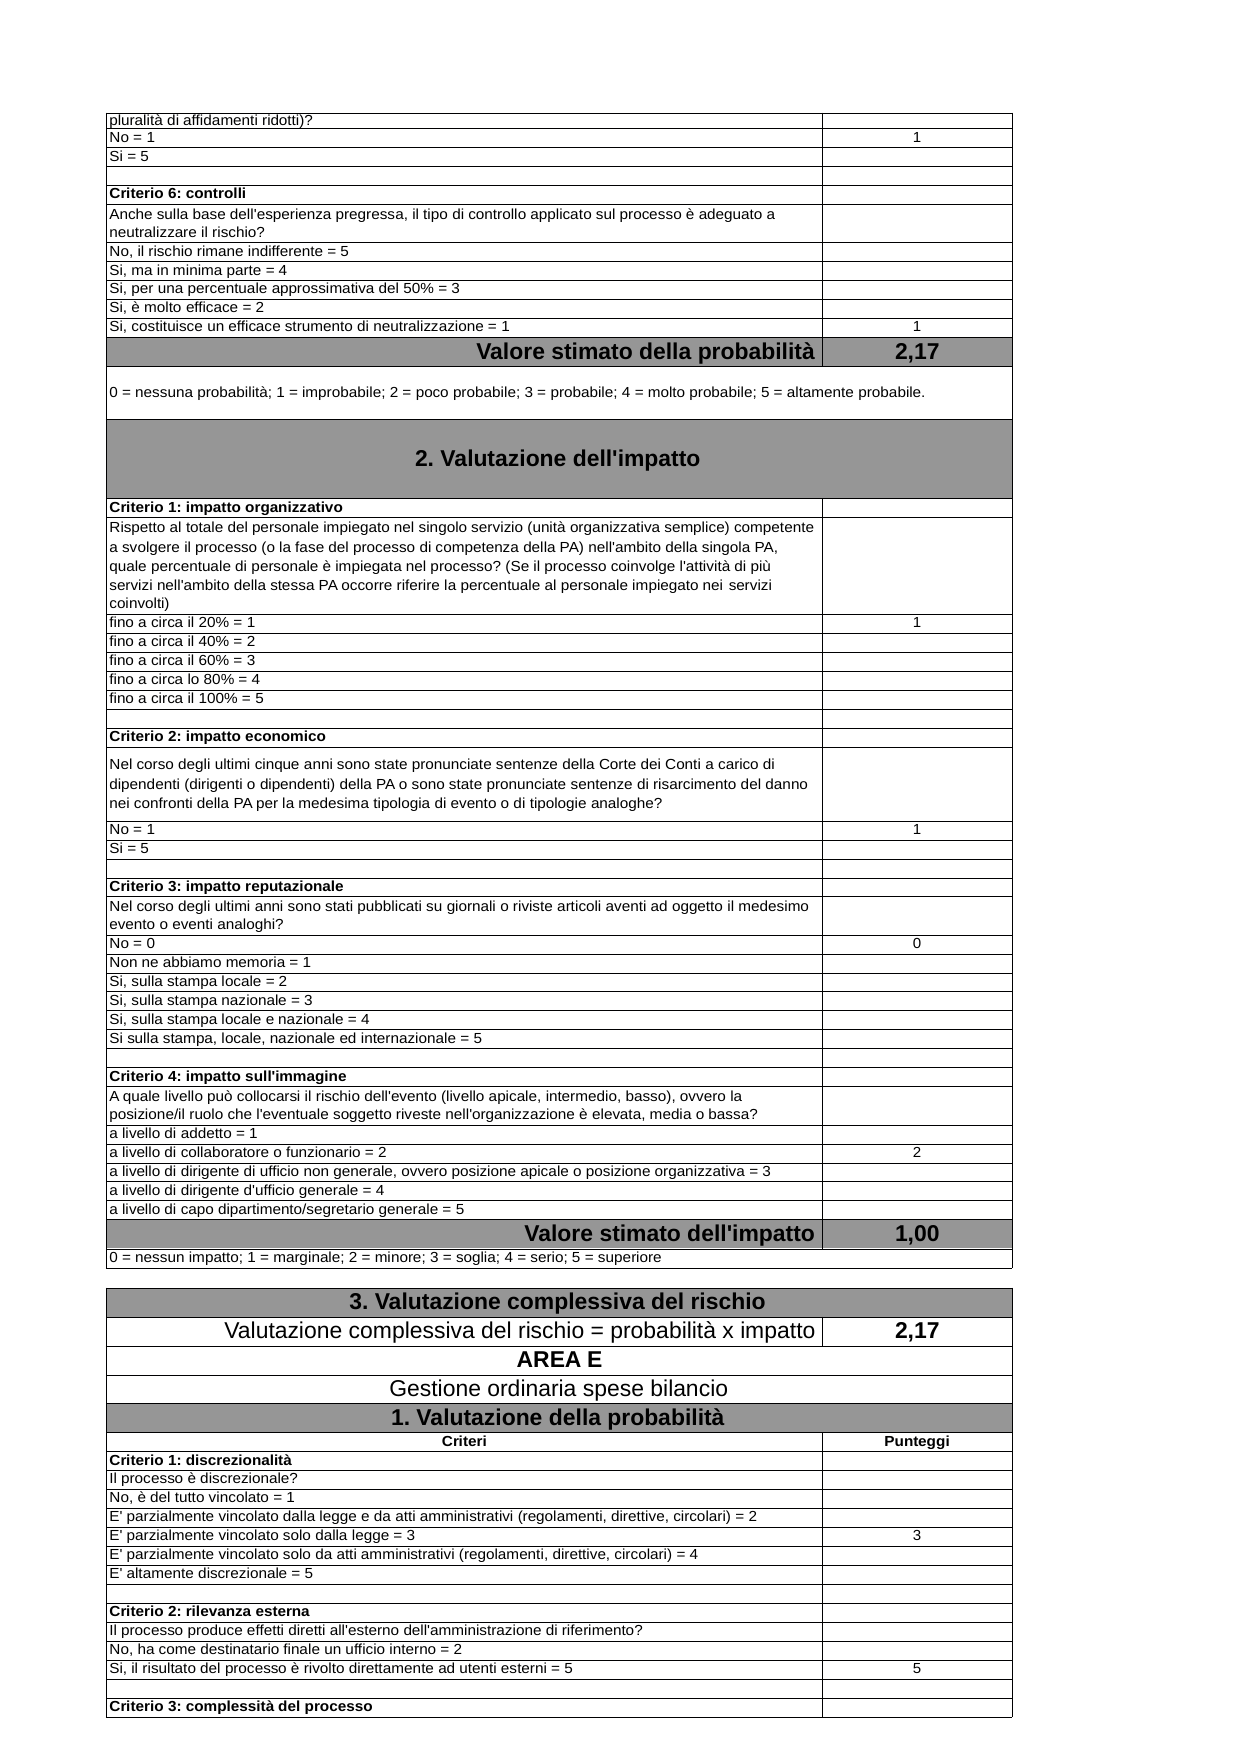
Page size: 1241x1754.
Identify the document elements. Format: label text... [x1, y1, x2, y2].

table_cell E' parzialmente vincolato dalla legge e da atti amministrativi (regolamenti, direttive, circolari) = 2 [107, 1509, 822, 1527]
table_cell [823, 167, 1012, 185]
table_cell [823, 974, 1012, 991]
table_cell [823, 1126, 1012, 1143]
table_cell [823, 1087, 1012, 1124]
table_cell No = 1 [107, 129, 822, 147]
table_cell [823, 748, 1012, 821]
table_cell [107, 1585, 822, 1603]
table_cell Si, sulla stampa locale = 2 [107, 974, 822, 991]
table_cell [823, 1585, 1012, 1603]
table_cell fino a circa il 100% = 5 [107, 691, 822, 709]
table_cell Il processo è discrezionale? [107, 1471, 822, 1489]
table_cell No, il rischio rimane indifferente = 5 [107, 243, 822, 261]
table_cell E' altamente discrezionale = 5 [107, 1566, 822, 1584]
table_cell [107, 860, 822, 877]
table_cell [823, 841, 1012, 858]
table_cell Valore stimato dell'impatto [107, 1220, 822, 1248]
table_cell a livello di dirigente di ufficio non generale, ovvero posizione apicale o posizione organizzativa = 3 [107, 1164, 822, 1181]
table_cell No, è del tutto vincolato = 1 [107, 1490, 822, 1508]
table_cell Nel corso degli ultimi cinque anni sono state pronunciate sentenze della Corte dei Conti a carico di dipendenti (dirigenti o dipendenti) della PA o sono state pronunciate sentenze di risarcimento del danno nei confronti della PA per la medesima tipologia di evento o di tipologie analoghe? [107, 748, 822, 821]
table_cell 3 [823, 1528, 1012, 1546]
table_cell [823, 955, 1012, 972]
table_cell [823, 1030, 1012, 1048]
table_cell [823, 897, 1012, 934]
table_cell 1 [823, 129, 1012, 147]
table_cell a livello di dirigente d'ufficio generale = 4 [107, 1182, 822, 1200]
table_cell [823, 672, 1012, 690]
table_cell Rispetto al totale del personale impiegato nel singolo servizio (unità organizzativa semplice) competente a svolgere il processo (o la fase del processo di competenza della PA) nell'ambito della singola PA, quale percentuale di personale è impiegata nel processo? (Se il processo coinvolge l'attività di più servizi nell'ambito della stessa PA occorre riferire la percentuale al personale impiegato nei servizi coinvolti) [107, 518, 822, 614]
table_cell [823, 653, 1012, 671]
table_cell [823, 1566, 1012, 1584]
table_cell [823, 262, 1012, 280]
table_cell Si, sulla stampa locale e nazionale = 4 [107, 1011, 822, 1029]
table_cell a livello di collaboratore o funzionario = 2 [107, 1145, 822, 1162]
table_cell Si, costituisce un efficace strumento di neutralizzazione = 1 [107, 319, 822, 337]
table_cell fino a circa il 20% = 1 [107, 615, 822, 633]
table_cell Criterio 3: complessità del processo [107, 1699, 822, 1717]
table_cell Non ne abbiamo memoria = 1 [107, 955, 822, 972]
table_cell Criterio 2: rilevanza esterna [107, 1604, 822, 1622]
table_cell 0 = nessun impatto; 1 = marginale; 2 = minore; 3 = soglia; 4 = serio; 5 = superiore [107, 1250, 1012, 1267]
table_cell Gestione ordinaria spese bilancio [107, 1376, 1012, 1403]
table_cell [823, 1547, 1012, 1565]
table_cell No, ha come destinatario finale un ufficio interno = 2 [107, 1642, 822, 1660]
table_cell [823, 1201, 1012, 1219]
table_cell Criterio 1: impatto organizzativo [107, 499, 822, 517]
table_cell a livello di capo dipartimento/segretario generale = 5 [107, 1201, 822, 1219]
table_cell 0 [823, 936, 1012, 953]
table_cell Si, ma in minima parte = 4 [107, 262, 822, 280]
table_cell [823, 710, 1012, 728]
table_cell [823, 992, 1012, 1010]
table_cell Si = 5 [107, 148, 822, 166]
table_header 3. Valutazione complessiva del rischio [107, 1289, 1012, 1317]
table_cell No = 0 [107, 936, 822, 953]
table_cell fino a circa il 60% = 3 [107, 653, 822, 671]
table_cell [823, 860, 1012, 877]
table_cell [823, 1642, 1012, 1660]
table_cell 2,17 [823, 338, 1012, 366]
table_cell Criterio 2: impatto economico [107, 729, 822, 747]
table_cell 2 [823, 1145, 1012, 1162]
table_cell No = 1 [107, 822, 822, 839]
table_cell [823, 243, 1012, 261]
table_cell 1 [823, 822, 1012, 839]
table_cell [823, 634, 1012, 652]
table_cell Criteri [107, 1433, 822, 1451]
table_cell Criterio 1: discrezionalità [107, 1452, 822, 1470]
table_cell Si = 5 [107, 841, 822, 858]
table_cell 0 = nessuna probabilità; 1 = improbabile; 2 = poco probabile; 3 = probabile; 4 = molto probabile; 5 = altamente probabile. [107, 367, 1012, 419]
table_cell Valutazione complessiva del rischio = probabilità x impatto [107, 1318, 822, 1346]
table_cell 1,00 [823, 1220, 1012, 1248]
table_cell [823, 1509, 1012, 1527]
table_cell [823, 1490, 1012, 1508]
table_cell a livello di addetto = 1 [107, 1126, 822, 1143]
table_cell [823, 1068, 1012, 1086]
table_cell pluralità di affidamenti ridotti)? [107, 114, 822, 128]
table_cell [823, 281, 1012, 299]
table_cell Si, il risultato del processo è rivolto direttamente ad utenti esterni = 5 [107, 1661, 822, 1679]
table_cell [823, 148, 1012, 166]
table_cell [107, 710, 822, 728]
table_cell [823, 879, 1012, 896]
table_cell Si sulla stampa, locale, nazionale ed internazionale = 5 [107, 1030, 822, 1048]
table_cell [823, 1452, 1012, 1470]
table_cell [823, 1680, 1012, 1698]
table_cell Criterio 3: impatto reputazionale [107, 879, 822, 896]
table_cell Valore stimato della probabilità [107, 338, 822, 366]
table_cell 1 [823, 319, 1012, 337]
table_cell [823, 186, 1012, 204]
table_cell Anche sulla base dell'esperienza pregressa, il tipo di controllo applicato sul processo è adeguato a neutralizzare il rischio? [107, 205, 822, 242]
table_cell E' parzialmente vincolato solo da atti amministrativi (regolamenti, direttive, circolari) = 4 [107, 1547, 822, 1565]
table_cell Criterio 4: impatto sull'immagine [107, 1068, 822, 1086]
table_cell [823, 729, 1012, 747]
table_cell Il processo produce effetti diretti all'esterno dell'amministrazione di riferimento? [107, 1623, 822, 1641]
table_header AREA E [107, 1347, 1012, 1375]
table_cell [823, 691, 1012, 709]
table_cell [823, 205, 1012, 242]
table_cell Nel corso degli ultimi anni sono stati pubblicati su giornali o riviste articoli aventi ad oggetto il medesimo evento o eventi analoghi? [107, 897, 822, 934]
table_cell [107, 1049, 822, 1067]
table_cell [823, 1049, 1012, 1067]
table_cell [823, 1471, 1012, 1489]
table_cell Si, è molto efficace = 2 [107, 300, 822, 318]
table_cell 1. Valutazione della probabilità [107, 1404, 1012, 1432]
table_cell [823, 1164, 1012, 1181]
table_cell Si, per una percentuale approssimativa del 50% = 3 [107, 281, 822, 299]
table_cell fino a circa il 40% = 2 [107, 634, 822, 652]
table_cell Criterio 6: controlli [107, 186, 822, 204]
table_cell [823, 114, 1012, 128]
table_header 2. Valutazione dell'impatto [107, 420, 1012, 498]
table_cell [823, 1604, 1012, 1622]
table_cell [823, 1182, 1012, 1200]
table_cell [107, 1680, 822, 1698]
table_cell Punteggi [823, 1433, 1012, 1451]
table_cell [107, 167, 822, 185]
table_cell [823, 499, 1012, 517]
table_cell 2,17 [823, 1318, 1012, 1346]
table_cell [823, 300, 1012, 318]
table_cell E' parzialmente vincolato solo dalla legge = 3 [107, 1528, 822, 1546]
table_cell fino a circa lo 80% = 4 [107, 672, 822, 690]
table_cell [823, 1011, 1012, 1029]
table_cell 1 [823, 615, 1012, 633]
table_cell [823, 1699, 1012, 1717]
table_cell A quale livello può collocarsi il rischio dell'evento (livello apicale, intermedio, basso), ovvero la posizione/il ruolo che l'eventuale soggetto riveste nell'organizzazione è elevata, media o bassa? [107, 1087, 822, 1124]
table_cell 5 [823, 1661, 1012, 1679]
table_cell [823, 518, 1012, 614]
table_cell [823, 1623, 1012, 1641]
table_cell Si, sulla stampa nazionale = 3 [107, 992, 822, 1010]
